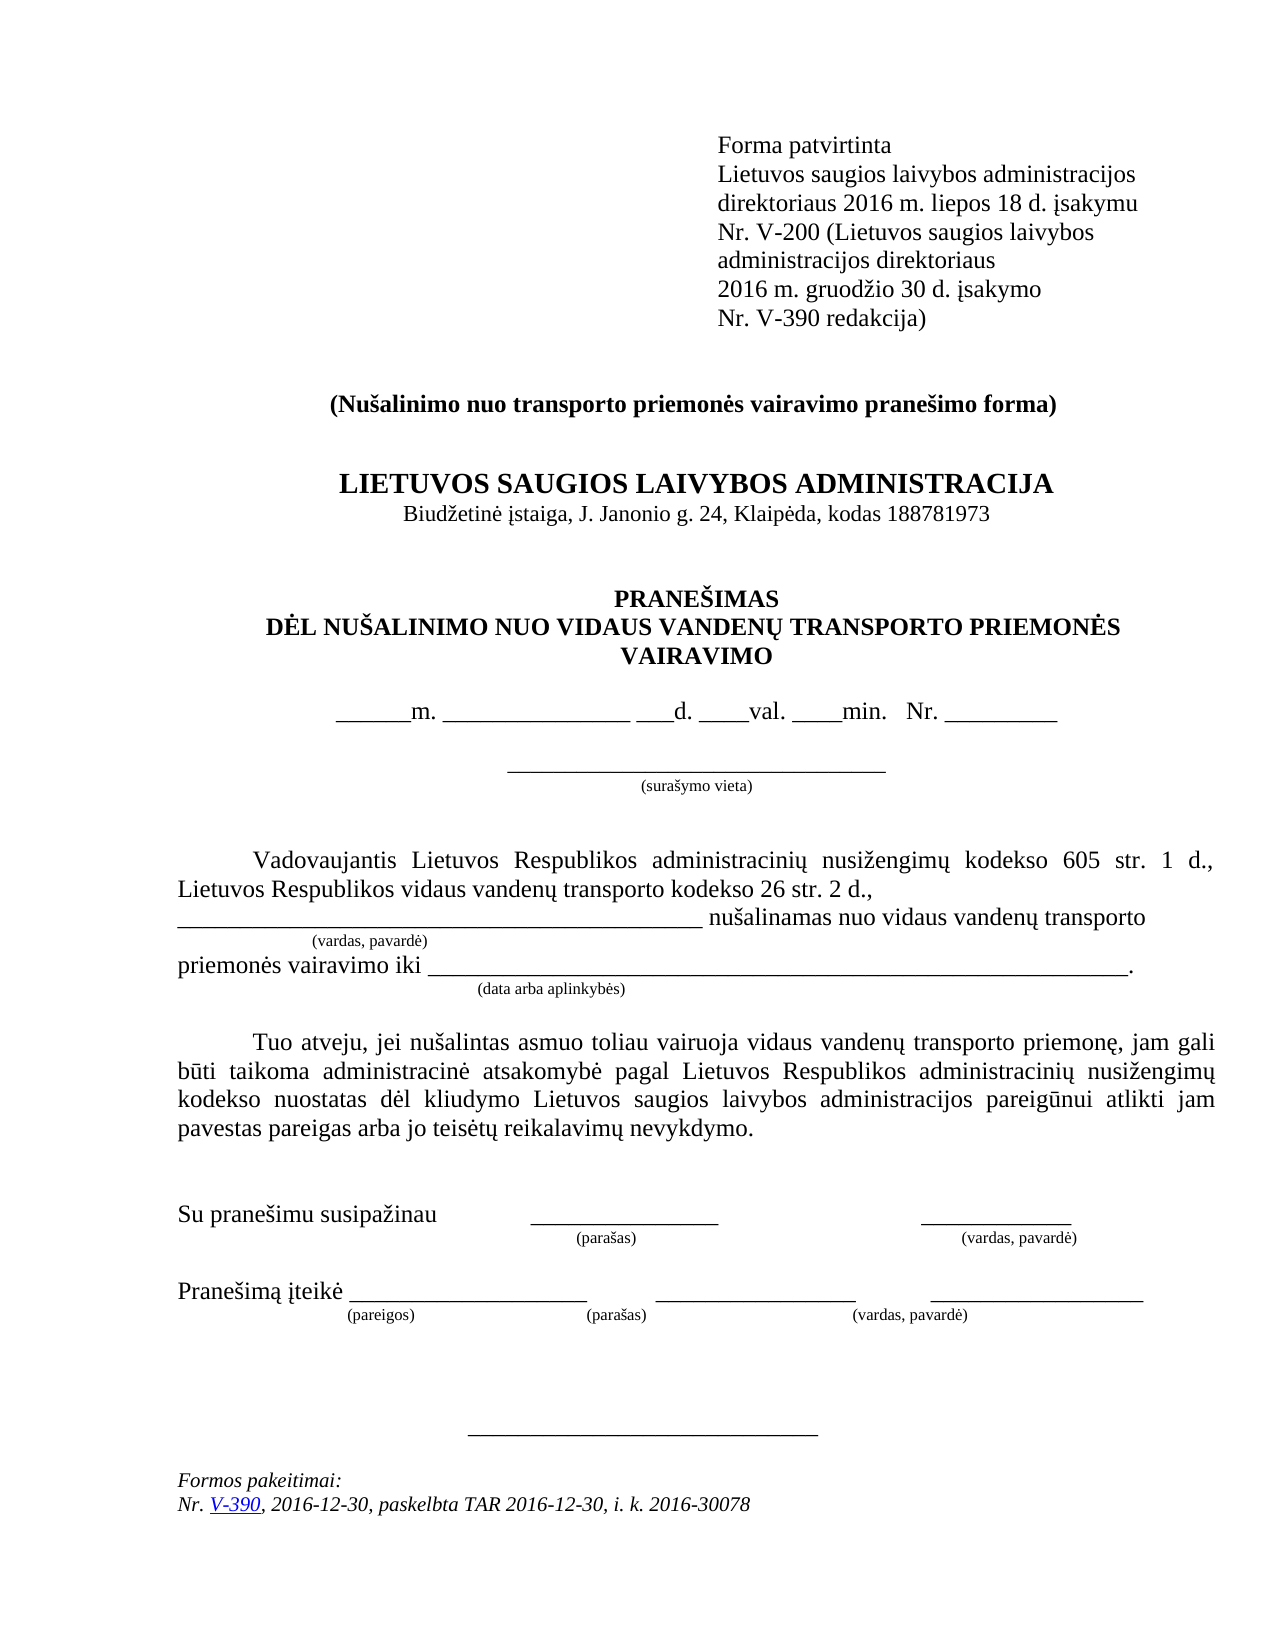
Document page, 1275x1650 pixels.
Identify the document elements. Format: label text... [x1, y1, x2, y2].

text Nr. V-200 (Lietuvos saugios laivybos [177, 217, 1216, 246]
text _________________________________ [177, 749, 1216, 775]
text Nr. V-390 redakcija) [177, 303, 1216, 332]
text direktoriaus 2016 m. liepos 18 d. įsakymu [177, 188, 1216, 217]
text DĖL NUŠALINIMO NUO VIDAUS VANDENŲ TRANSPORTO PRIEMONĖS [177, 612, 1216, 641]
text (surašymo vieta) [177, 775, 1216, 794]
text (parašas) (vardas, pavardė) [477, 1228, 1216, 1247]
text (Nušalinimo nuo transporto priemonės vairavimo pranešimo forma) [177, 389, 1216, 418]
text priemonės vairavimo iki ________________________________________________________. [177, 950, 1214, 979]
text Vadovaujantis Lietuvos Respublikos administracinių nusižengimų kodekso 605 str. 1 d., Lietuvos Respublikos vidaus vandenų transporto kodekso 26 str. 2 d., [177, 845, 1214, 902]
text __________________________________________ nušalinamas nuo vidaus vandenų transporto [177, 902, 1214, 931]
text administracijos direktoriaus [177, 246, 1216, 274]
text Formos pakeitimai: [177, 1468, 1216, 1492]
text Tuo atveju, jei nušalintas asmuo toliau vairuoja vidaus vandenų transporto priemonę, jam gali būti taikoma administracinė atsakomybė pagal Lietuvos Respublikos administracinių nusižengimų kodekso nuostatas dėl kliudymo Lietuvos saugios laivybos administracijos pareigūnui atlikti jam pavestas pareigas arba jo teisėtų reikalavimų nevykdymo. [177, 1027, 1216, 1142]
text LIETUVOS SAUGIOS LAIVYBOS ADMINISTRACIJA [177, 466, 1216, 500]
text Su pranešimu susipažinau _______________ ____________ [177, 1199, 1216, 1228]
text ____________________________ [177, 1410, 1172, 1439]
text (vardas, pavardė) [177, 931, 1214, 950]
text (data arba aplinkybės) [177, 979, 1216, 998]
text ______m. _______________ ___d. ____val. ____min. Nr. _________ [177, 696, 1216, 725]
text Lietuvos saugios laivybos administracijos [177, 159, 1216, 188]
text Biudžetinė įstaiga, J. Janonio g. 24, Klaipėda, kodas 188781973 [177, 500, 1216, 526]
text Pranešimą įteikė ___________________ ________________ _________________ [177, 1276, 1216, 1305]
text Nr. V-390, 2016-12-30, paskelbta TAR 2016-12-30, i. k. 2016-30078 [177, 1492, 1216, 1516]
text Forma patvirtinta [417, 131, 1216, 159]
text PRANEŠIMAS [177, 584, 1216, 612]
text (pareigos) (parašas) (vardas, pavardė) [177, 1305, 1216, 1324]
text VAIRAVIMO [177, 641, 1216, 670]
text 2016 m. gruodžio 30 d. įsakymo [177, 274, 1216, 303]
